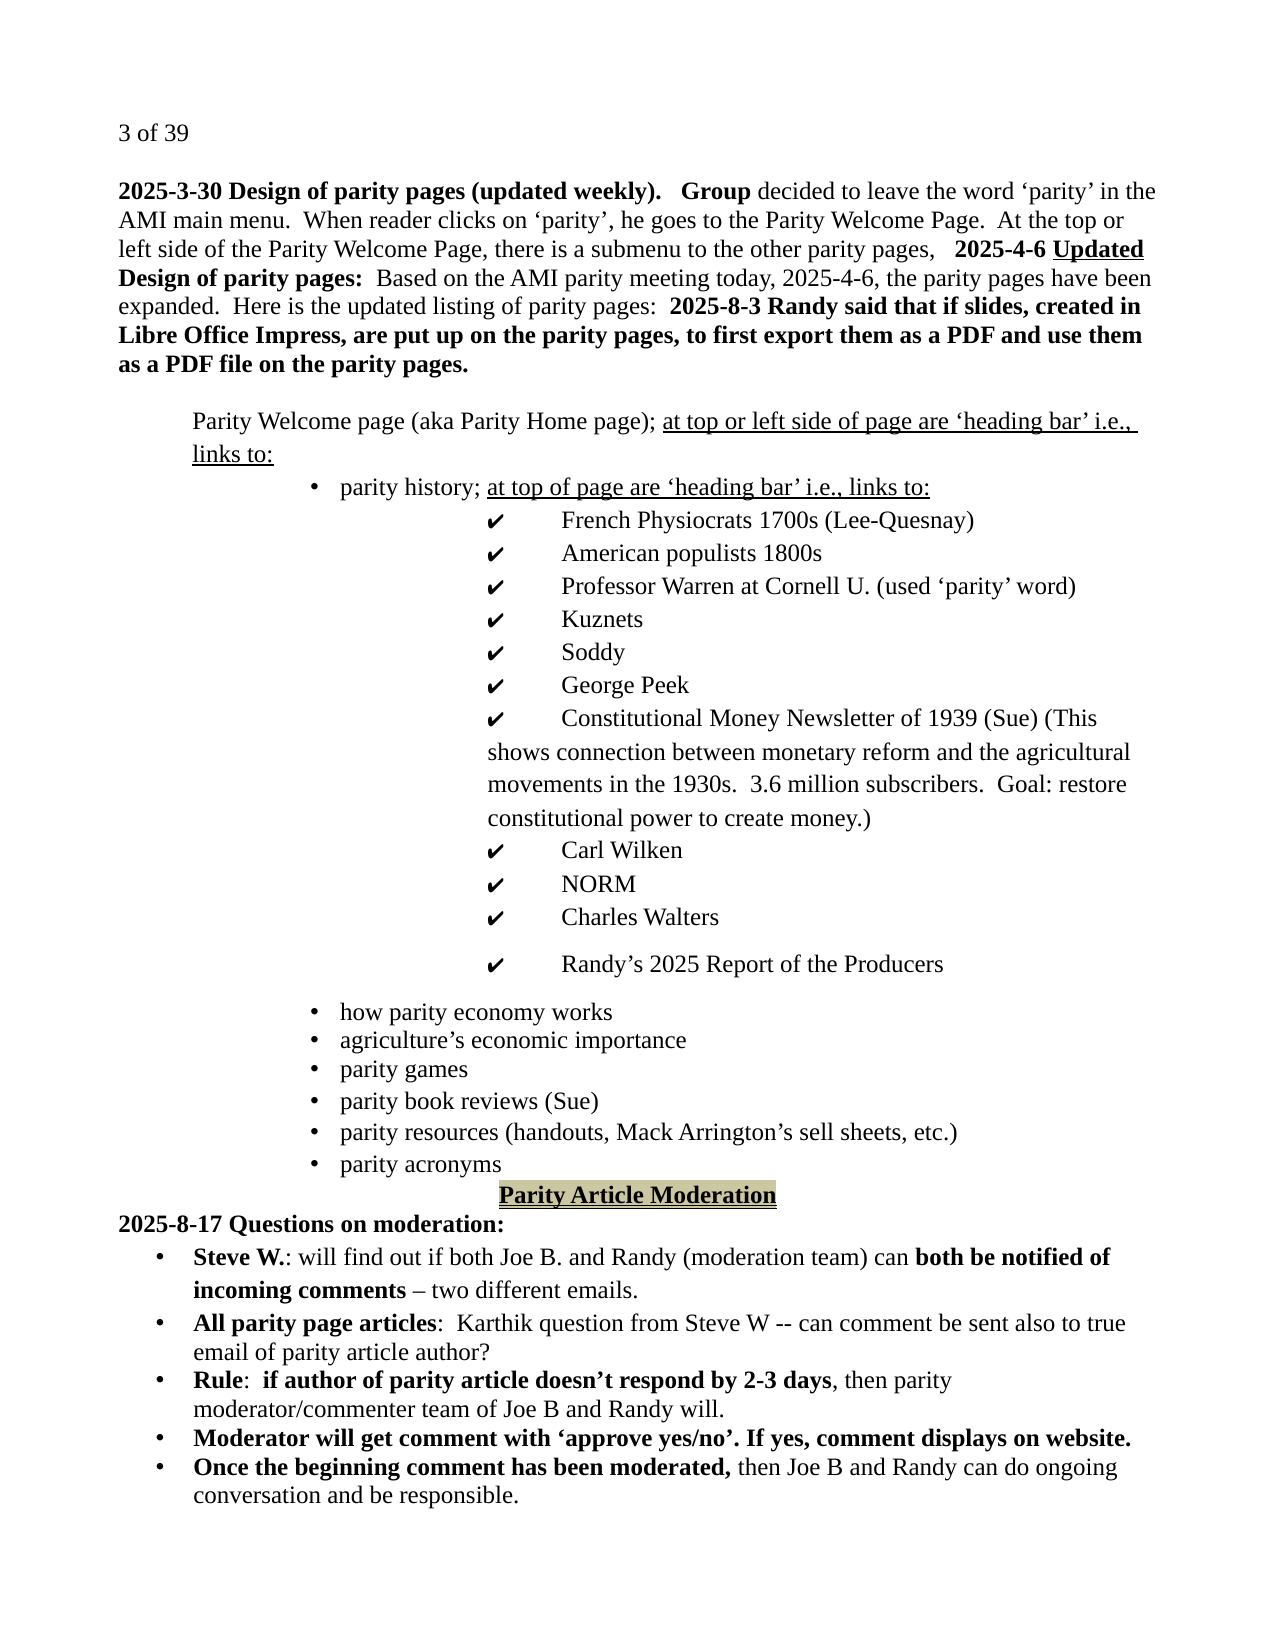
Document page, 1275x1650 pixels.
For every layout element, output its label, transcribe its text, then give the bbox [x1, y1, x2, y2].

text 2025-8-17 Questions on moderation: [118, 1209, 1157, 1238]
list parity history; at top of page are ‘heading bar’ i.e., links to: [310, 472, 1157, 501]
list Rule: if author of parity article doesn’t respond by 2-3 days, then parity moderator/commenter team of Joe B and Randy will. [156, 1366, 1157, 1423]
list parity games [310, 1054, 1157, 1083]
list parity resources (handouts, Mack Arrington’s sell sheets, etc.) [310, 1117, 1157, 1146]
text Parity Article Moderation [118, 1180, 1157, 1209]
list Carl Wilken [487, 836, 1157, 864]
list Once the beginning comment has been moderated, then Joe B and Randy can do ongoing conversation and be responsible. [156, 1452, 1157, 1509]
list American populists 1800s [487, 538, 1157, 567]
list Kuznets [487, 604, 1157, 633]
list Professor Warren at Cornell U. (used ‘parity’ word) [487, 571, 1157, 600]
list parity acronyms [310, 1149, 1157, 1177]
list agriculture’s economic importance [310, 1026, 1157, 1054]
list Constitutional Money Newsletter of 1939 (Sue) (This shows connection between monetary reform and the agricultural movements in the 1930s. 3.6 million subscribers. Goal: restore constitutional power to create money.) [487, 703, 1157, 831]
list how parity economy works [310, 997, 1157, 1026]
list All parity page articles: Karthik question from Steve W -- can comment be sent also to true email of parity article author? [156, 1308, 1157, 1366]
list French Physiocrats 1700s (Lee-Quesnay) [487, 505, 1157, 534]
list Charles Walters [487, 902, 1157, 930]
list Steve W.: will find out if both Joe B. and Randy (moderation team) can both be notified of incoming comments – two different emails. [156, 1242, 1157, 1304]
list NORM [487, 869, 1157, 897]
text 2025-3-30 Design of parity pages (updated weekly). Group decided to leave the word ‘parity’ in the AMI main menu. When reader clicks on ‘parity’, he goes to the Parity Welcome Page. At the top or left side of the Parity Welcome Page, there is a submenu to the other parity pages, 2025-4-6 Updated Design of parity pages: Based on the AMI parity meeting today, 2025-4-6, the parity pages have been expanded. Here is the updated listing of parity pages: 2025-8-3 Randy said that if slides, created in Libre Office Impress, are put up on the parity pages, to first export them as a PDF and use them as a PDF file on the parity pages. [118, 176, 1157, 378]
list Moderator will get comment with ‘approve yes/no’. If yes, comment displays on website. [156, 1423, 1157, 1452]
list Parity Welcome page (aka Parity Home page); at top or left side of page are ‘heading bar’ i.e., links to: [118, 406, 1157, 468]
list Soddy [487, 637, 1157, 666]
list parity book reviews (Sue) [310, 1086, 1157, 1114]
list George Peek [487, 671, 1157, 699]
list Randy’s 2025 Report of the Producers [487, 949, 1157, 978]
